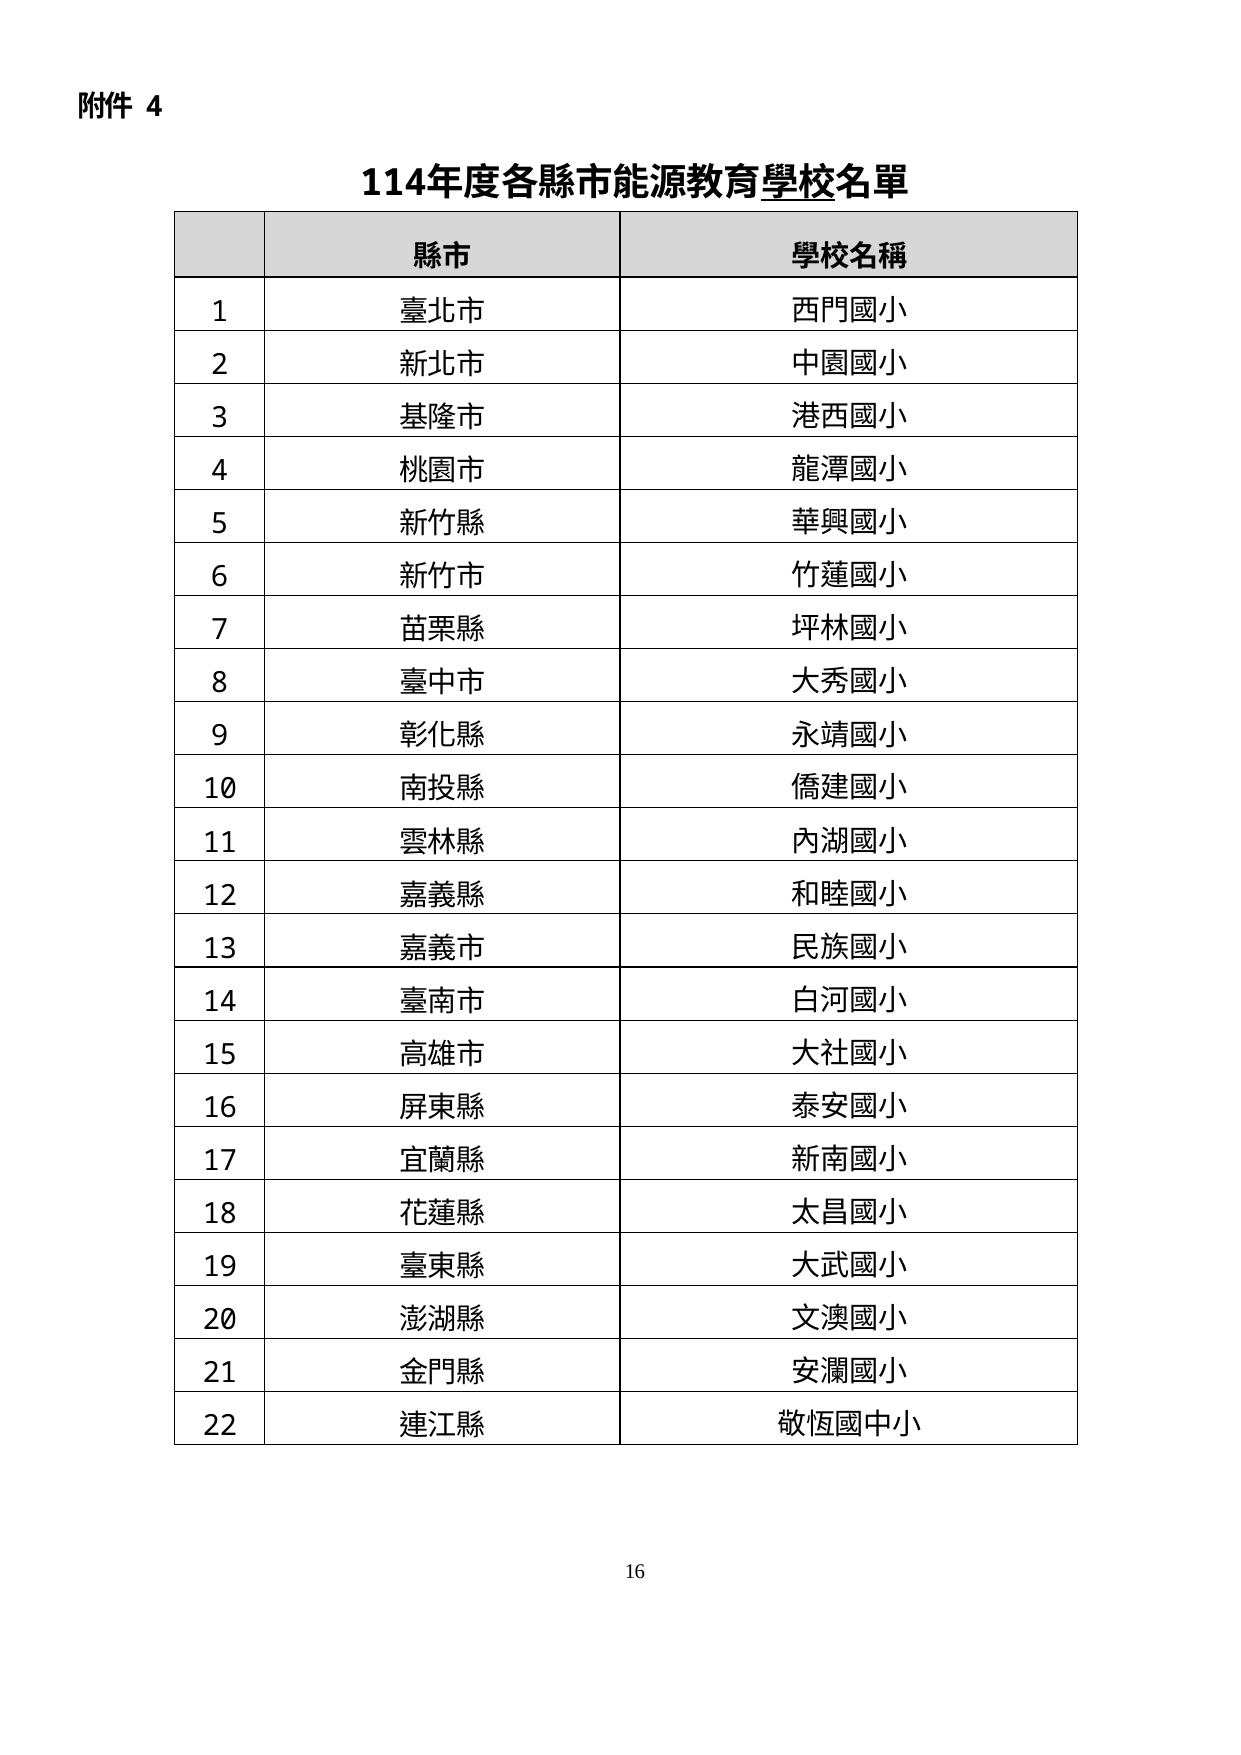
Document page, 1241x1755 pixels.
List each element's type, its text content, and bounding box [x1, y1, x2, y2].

table_cell 12 [175, 861, 264, 913]
table_cell 中園國小 [621, 331, 1077, 383]
table_cell 臺中市 [265, 649, 619, 701]
table_cell 嘉義市 [265, 914, 619, 966]
table_cell 11 [175, 808, 264, 860]
table_cell 桃園市 [265, 437, 619, 489]
table_cell 高雄市 [265, 1021, 619, 1072]
table_cell 臺南市 [265, 968, 619, 1019]
table_cell 宜蘭縣 [265, 1127, 619, 1179]
table_cell 苗栗縣 [265, 596, 619, 648]
table_cell 基隆市 [265, 384, 619, 436]
table_cell 僑建國小 [621, 755, 1077, 807]
table_cell 2 [175, 331, 264, 383]
table_cell 大武國小 [621, 1233, 1077, 1285]
table_cell 澎湖縣 [265, 1286, 619, 1338]
table_header 學校名稱 [621, 212, 1077, 276]
table_cell 6 [175, 543, 264, 595]
table_cell 13 [175, 914, 264, 966]
table_header [175, 212, 264, 276]
table_cell 彰化縣 [265, 702, 619, 754]
table_cell 華興國小 [621, 490, 1077, 542]
table_cell 新竹縣 [265, 490, 619, 542]
table_cell 新北市 [265, 331, 619, 383]
text 114年度各縣市能源教育學校名單 [133, 152, 1137, 206]
table_cell 9 [175, 702, 264, 754]
table_cell 民族國小 [621, 914, 1077, 966]
table_cell 花蓮縣 [265, 1180, 619, 1232]
table_cell 1 [175, 278, 264, 329]
table_cell 10 [175, 755, 264, 807]
table_cell 新南國小 [621, 1127, 1077, 1179]
table_cell 3 [175, 384, 264, 436]
text 附件 4 [77, 83, 1137, 125]
table_cell 臺北市 [265, 278, 619, 329]
table_cell 金門縣 [265, 1339, 619, 1391]
table_cell 16 [175, 1074, 264, 1126]
table_cell 內湖國小 [621, 808, 1077, 860]
table_cell 18 [175, 1180, 264, 1232]
table_cell 連江縣 [265, 1392, 619, 1444]
table_cell 4 [175, 437, 264, 489]
table_cell 敬恆國中小 [621, 1392, 1077, 1444]
table_cell 太昌國小 [621, 1180, 1077, 1232]
table_cell 20 [175, 1286, 264, 1338]
table_cell 15 [175, 1021, 264, 1072]
table_cell 和睦國小 [621, 861, 1077, 913]
table_cell 14 [175, 968, 264, 1019]
table_cell 5 [175, 490, 264, 542]
table_cell 港西國小 [621, 384, 1077, 436]
table_cell 大社國小 [621, 1021, 1077, 1072]
table_cell 大秀國小 [621, 649, 1077, 701]
table_cell 龍潭國小 [621, 437, 1077, 489]
table_header 縣市 [265, 212, 619, 276]
table_cell 泰安國小 [621, 1074, 1077, 1126]
table_cell 新竹市 [265, 543, 619, 595]
table_cell 雲林縣 [265, 808, 619, 860]
table_cell 白河國小 [621, 968, 1077, 1019]
table_cell 文澳國小 [621, 1286, 1077, 1338]
table_cell 19 [175, 1233, 264, 1285]
table_cell 安瀾國小 [621, 1339, 1077, 1391]
table_cell 7 [175, 596, 264, 648]
table_cell 坪林國小 [621, 596, 1077, 648]
table_cell 8 [175, 649, 264, 701]
table_cell 21 [175, 1339, 264, 1391]
table_cell 西門國小 [621, 278, 1077, 329]
table_cell 臺東縣 [265, 1233, 619, 1285]
table_cell 竹蓮國小 [621, 543, 1077, 595]
table_cell 屏東縣 [265, 1074, 619, 1126]
table_cell 22 [175, 1392, 264, 1444]
table_cell 永靖國小 [621, 702, 1077, 754]
table_cell 17 [175, 1127, 264, 1179]
table_cell 嘉義縣 [265, 861, 619, 913]
table_cell 南投縣 [265, 755, 619, 807]
